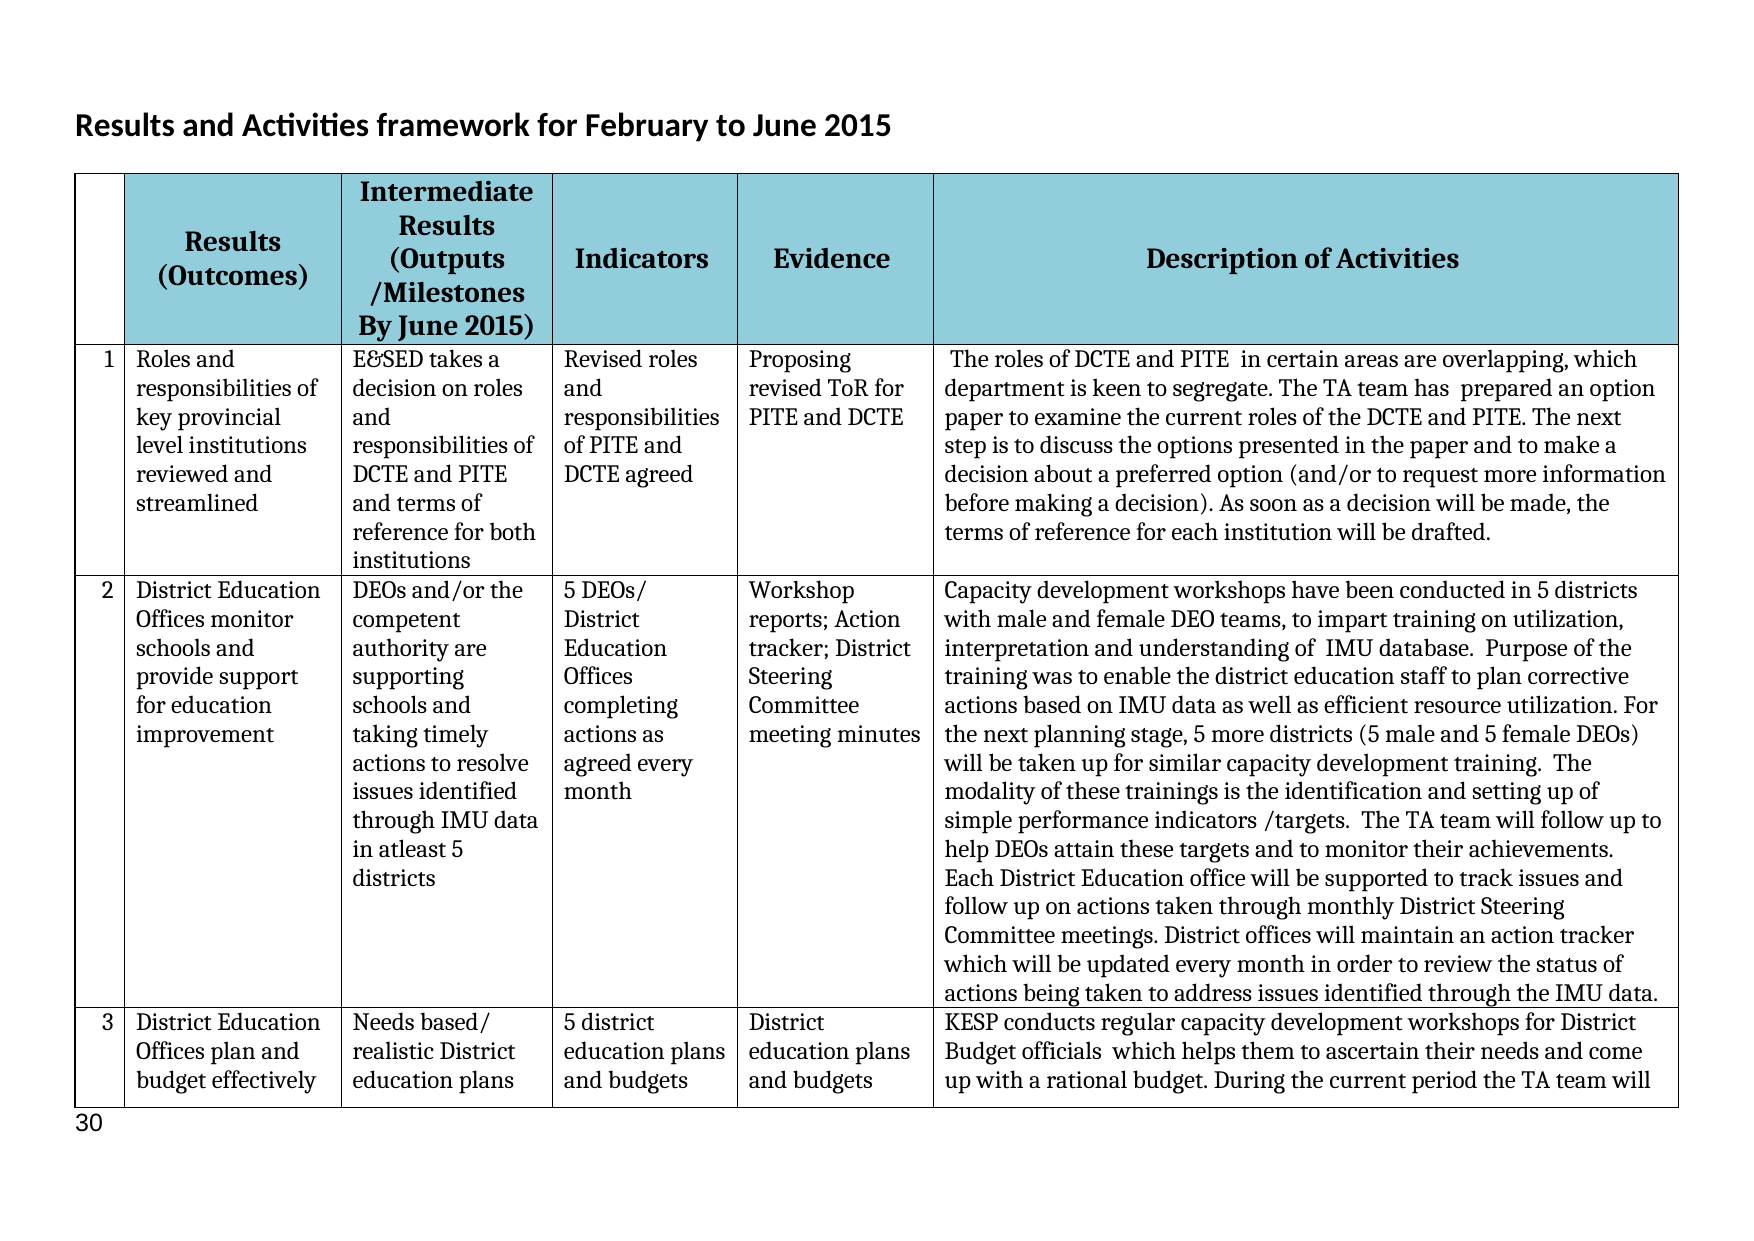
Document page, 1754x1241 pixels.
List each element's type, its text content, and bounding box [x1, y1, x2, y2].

table_header Intermediate Results (Outputs /Milestones By June 2015) [342, 174, 552, 344]
table_cell 3 [76, 1008, 124, 1107]
table_header [76, 174, 124, 344]
table_cell Needs based/ realistic District education plans [342, 1008, 552, 1107]
table_cell DEOs and/or the competent authority are supporting schools and taking timely actions to resolve issues identified through IMU data in atleast 5 districts [342, 576, 552, 1007]
table_cell 5 district education plans and budgets [553, 1008, 737, 1107]
table_cell 5 DEOs/ District Education Offices completing actions as agreed every month [553, 576, 737, 1007]
table_header Results (Outcomes) [125, 174, 341, 344]
table_header Description of Activities [934, 174, 1678, 344]
table_cell Proposing revised ToR for PITE and DCTE [738, 345, 933, 575]
table_cell 2 [76, 576, 124, 1007]
table_header Evidence [738, 174, 933, 344]
table_cell Workshop reports; Action tracker; District Steering Committee meeting minutes [738, 576, 933, 1007]
table_cell District education plans and budgets [738, 1008, 933, 1107]
table_cell Roles and responsibilities of key provincial level institutions reviewed and streamlined [125, 345, 341, 575]
table_cell E&SED takes a decision on roles and responsibilities of DCTE and PITE and terms of reference for both institutions [342, 345, 552, 575]
table_cell KESP conducts regular capacity development workshops for District Budget officials which helps them to ascertain their needs and come up with a rational budget. During the current period the TA team will [934, 1008, 1678, 1107]
table_header Indicators [553, 174, 737, 344]
table_cell 1 [76, 345, 124, 575]
table_cell Capacity development workshops have been conducted in 5 districts with male and female DEO teams, to impart training on utilization, interpretation and understanding of IMU database. Purpose of the training was to enable the district education staff to plan corrective actions based on IMU data as well as efficient resource utilization. For the next planning stage, 5 more districts (5 male and 5 female DEOs) will be taken up for similar capacity development training. The modality of these trainings is the identification and setting up of simple performance indicators /targets. The TA team will follow up to help DEOs attain these targets and to monitor their achievements. Each District Education office will be supported to track issues and follow up on actions taken through monthly District Steering Committee meetings. District offices will maintain an action tracker which will be updated every month in order to review the status of actions being taken to address issues identified through the IMU data. [934, 576, 1678, 1007]
text Results and Activities framework for February to June 2015 [75, 104, 1679, 144]
table_cell Revised roles and responsibilities of PITE and DCTE agreed [553, 345, 737, 575]
table_cell District Education Offices plan and budget effectively [125, 1008, 341, 1107]
table_cell District Education Offices monitor schools and provide support for education improvement [125, 576, 341, 1007]
table_cell The roles of DCTE and PITE in certain areas are overlapping, which department is keen to segregate. The TA team has prepared an option paper to examine the current roles of the DCTE and PITE. The next step is to discuss the options presented in the paper and to make a decision about a preferred option (and/or to request more information before making a decision). As soon as a decision will be made, the terms of reference for each institution will be drafted. [934, 345, 1678, 575]
